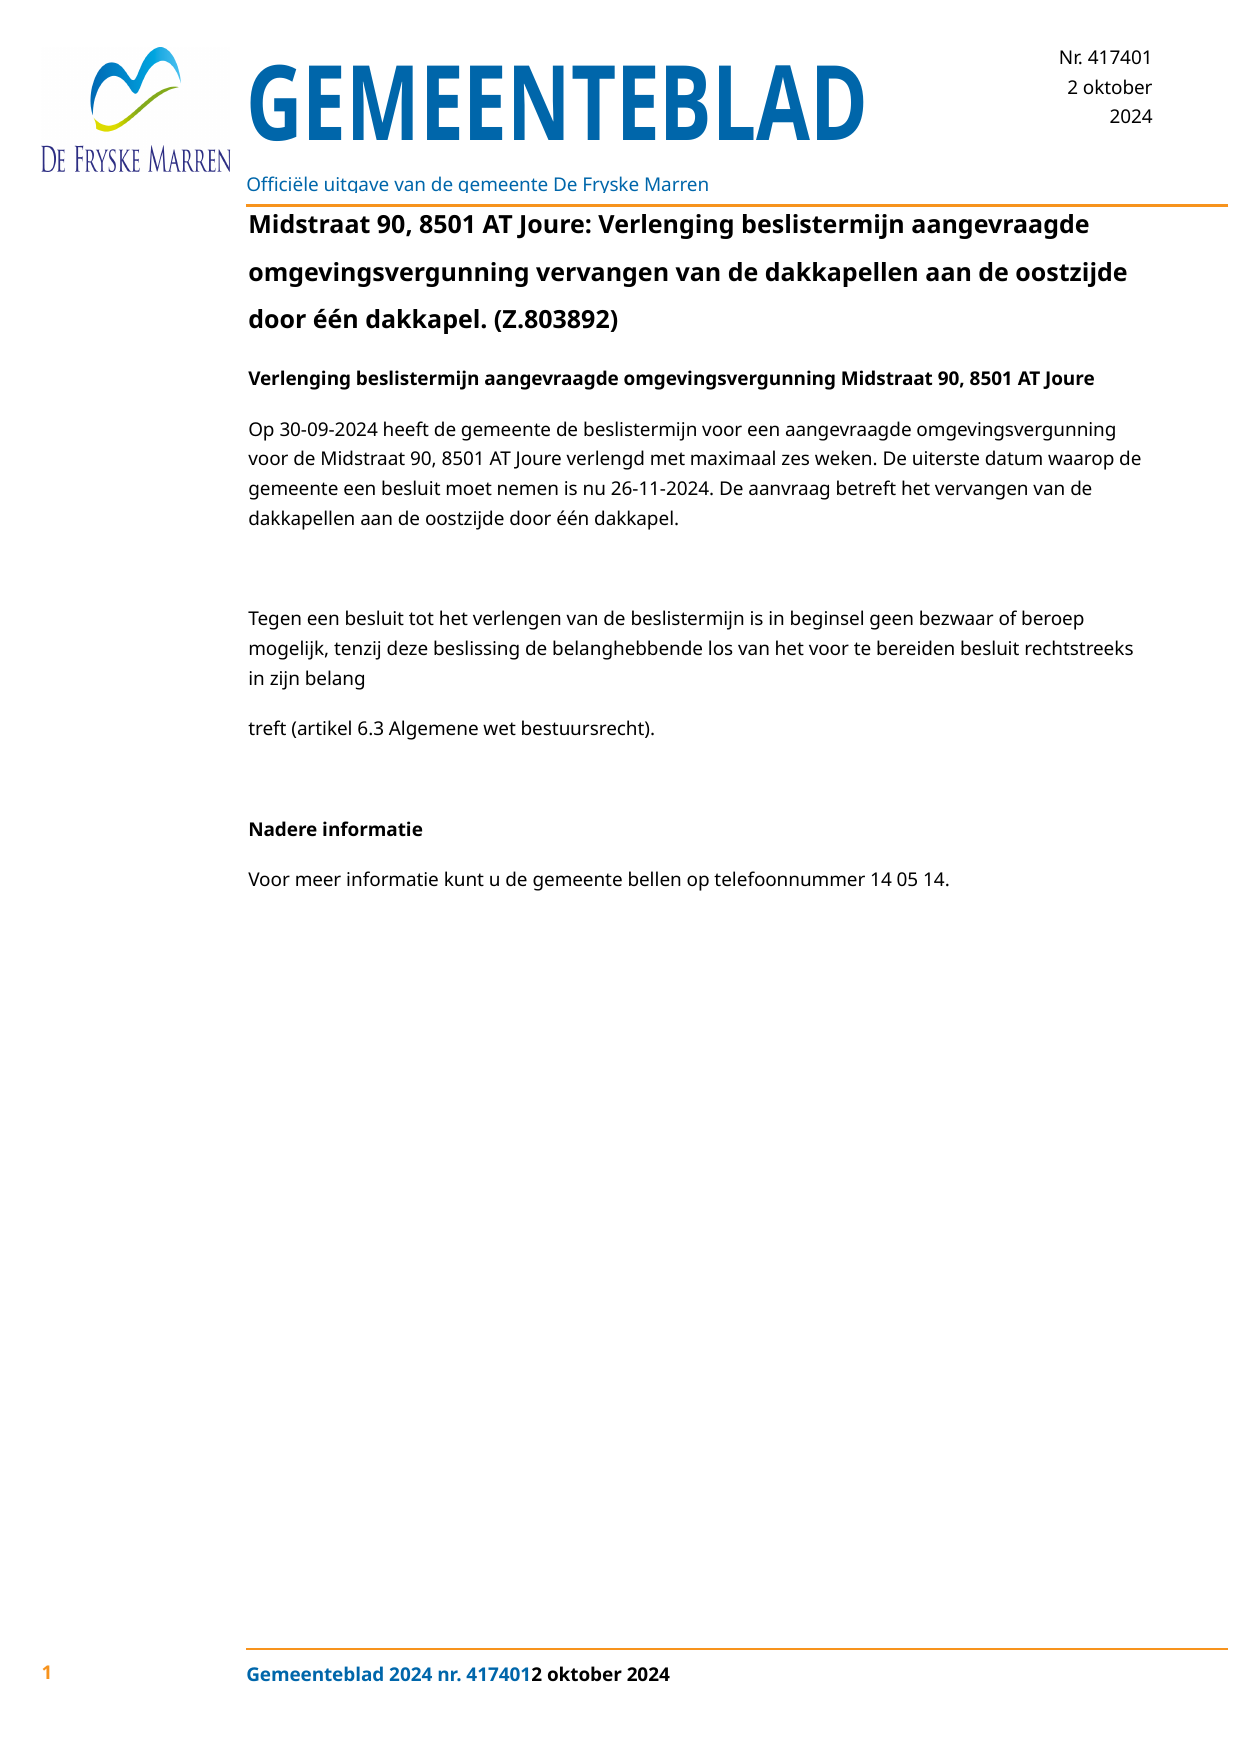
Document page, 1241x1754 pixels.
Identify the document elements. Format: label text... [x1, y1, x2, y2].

text Verlenging beslistermijn aangevraagde omgevingsvergunning Midstraat 90, 8501 AT Joure [248, 366, 1152, 391]
picture [41, 47, 231, 172]
text Midstraat 90, 8501 AT Joure: Verlenging beslistermijn aangevraagde omgevingsvergunning vervangen van de dakkapellen aan de oostzijde door één dakkapel. (Z.803892) [248, 207, 1152, 336]
text Nadere informatie [248, 816, 1152, 842]
text Tegen een besluit tot het verlengen van de beslistermijn is in beginsel geen bezwaar of beroep mogelijk, tenzij deze beslissing de belanghebbende los van het voor te bereiden besluit rechtstreeks in zijn belang [248, 606, 1152, 690]
text treft (artikel 6.3 Algemene wet bestuursrecht). [248, 715, 1152, 741]
text Voor meer informatie kunt u de gemeente bellen op telefoonnummer 14 05 14. [248, 866, 1152, 892]
text Op 30-09-2024 heeft de gemeente de beslistermijn voor een aangevraagde omgevingsvergunning voor de Midstraat 90, 8501 AT Joure verlengd met maximaal zes weken. De uiterste datum waarop de gemeente een besluit moet nemen is nu 26-11-2024. De aanvraag betreft het vervangen van de dakkapellen aan de oostzijde door één dakkapel. [248, 416, 1152, 530]
